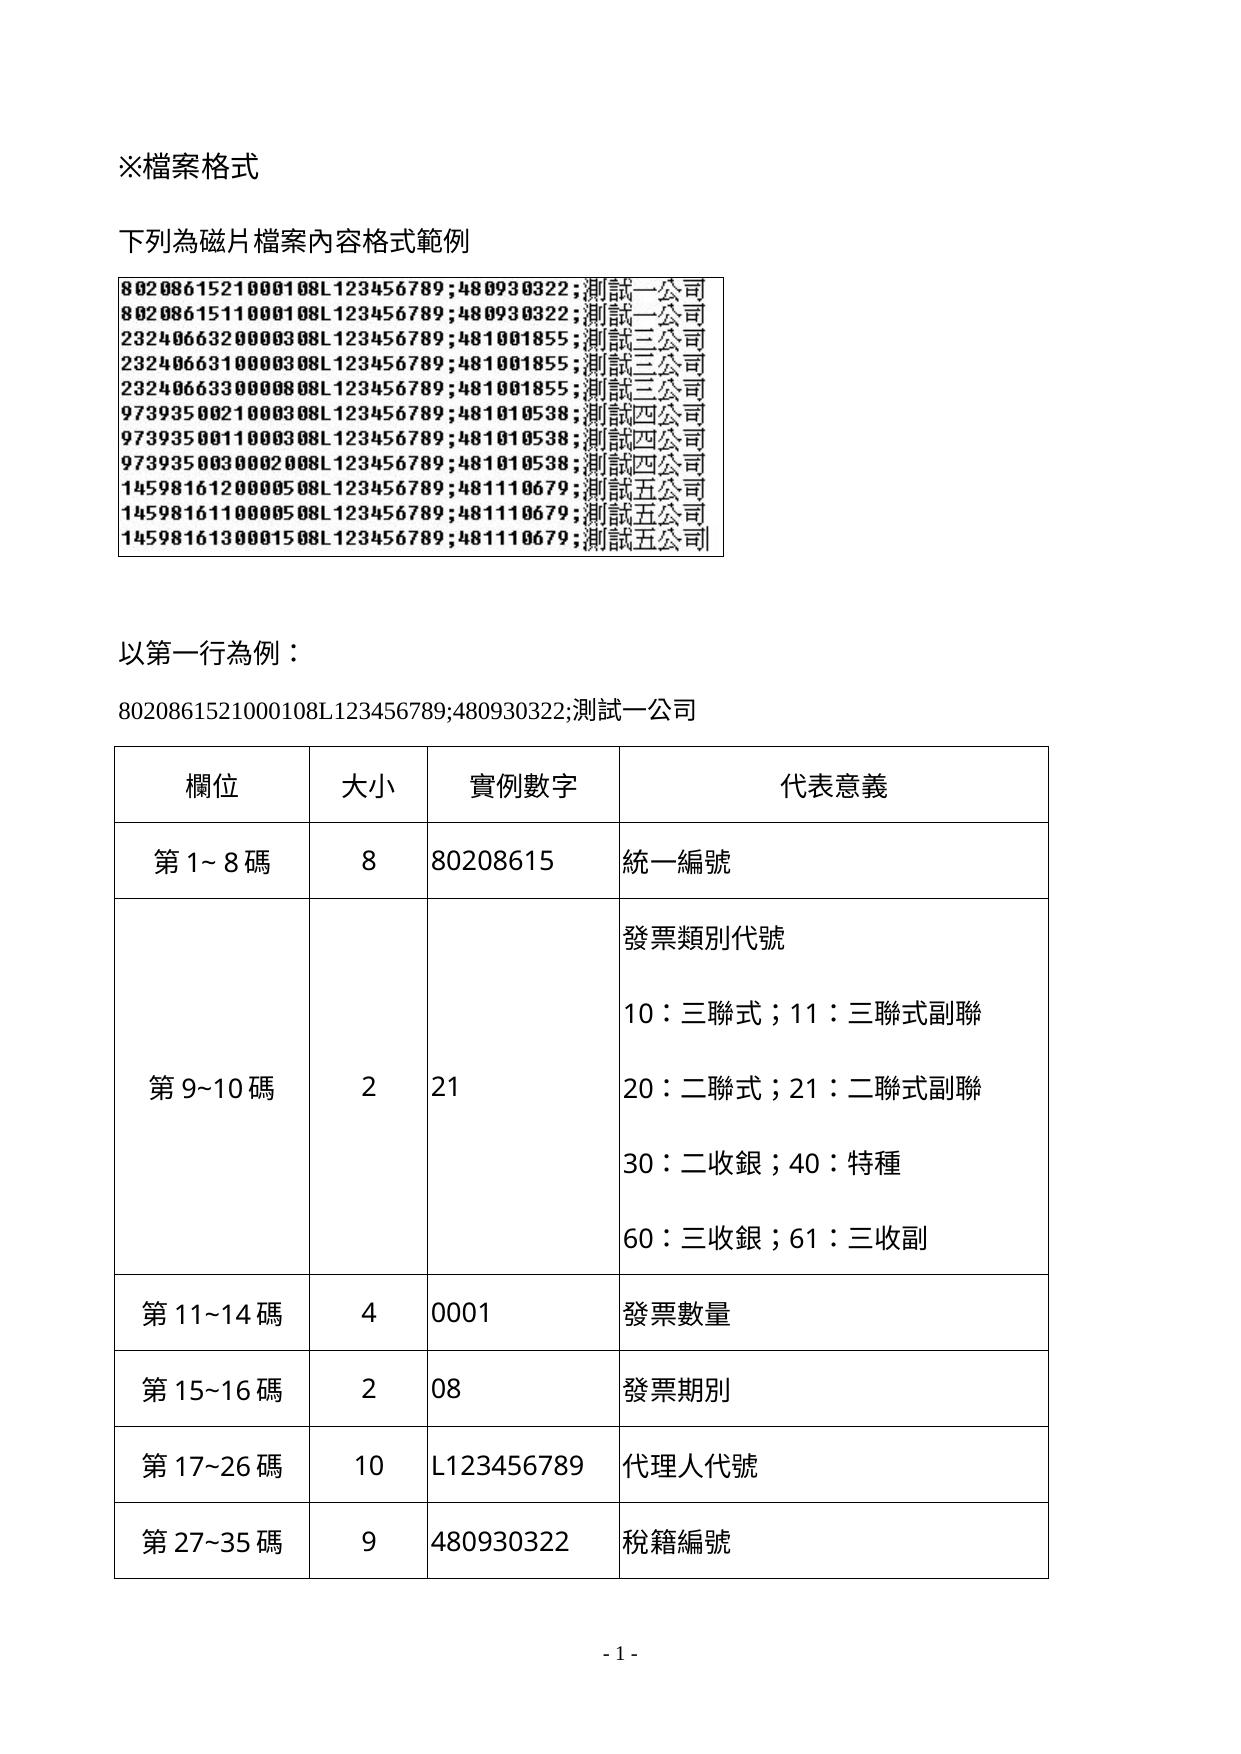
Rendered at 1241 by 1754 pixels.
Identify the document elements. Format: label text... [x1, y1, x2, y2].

table_cell 10 [310, 1427, 427, 1502]
text 以第一行為例： [118, 614, 1122, 689]
table_cell 2 [310, 1351, 427, 1426]
table_cell 4 [310, 1275, 427, 1350]
table_cell 統一編號 [620, 823, 1048, 898]
table_cell 第9~10碼 [115, 899, 309, 1274]
text 8020861521000108L123456789;480930322;測試一公司 [118, 689, 1122, 727]
table_cell 發票數量 [620, 1275, 1048, 1350]
table_cell L123456789 [428, 1427, 619, 1502]
table_cell 第1~ 8碼 [115, 823, 309, 898]
table_cell 稅籍編號 [620, 1503, 1048, 1578]
table_header 欄位 [115, 747, 309, 822]
table_cell 發票期別 [620, 1351, 1048, 1426]
text 下列為磁片檔案內容格式範例 [118, 202, 1122, 277]
table_cell 9 [310, 1503, 427, 1578]
table_header 代表意義 [620, 747, 1048, 822]
table_cell 第11~14碼 [115, 1275, 309, 1350]
table_header 大小 [310, 747, 427, 822]
table_cell 480930322 [428, 1503, 619, 1578]
table_cell 第17~26碼 [115, 1427, 309, 1502]
table_cell 第27~35碼 [115, 1503, 309, 1578]
table_cell 0001 [428, 1275, 619, 1350]
table_cell 08 [428, 1351, 619, 1426]
table_cell 21 [428, 899, 619, 1274]
text ※檔案格式 [118, 127, 1122, 202]
table_cell 80208615 [428, 823, 619, 898]
table_cell 代理人代號 [620, 1427, 1048, 1502]
table_header 實例數字 [428, 747, 619, 822]
table_cell 發票類別代號 10：三聯式；11：三聯式副聯 20：二聯式；21：二聯式副聯 30：二收銀；40：特種 60：三收銀；61：三收副 [620, 899, 1048, 1274]
picture [119, 278, 723, 556]
table_cell 8 [310, 823, 427, 898]
table_cell 第15~16碼 [115, 1351, 309, 1426]
table_cell 2 [310, 899, 427, 1274]
